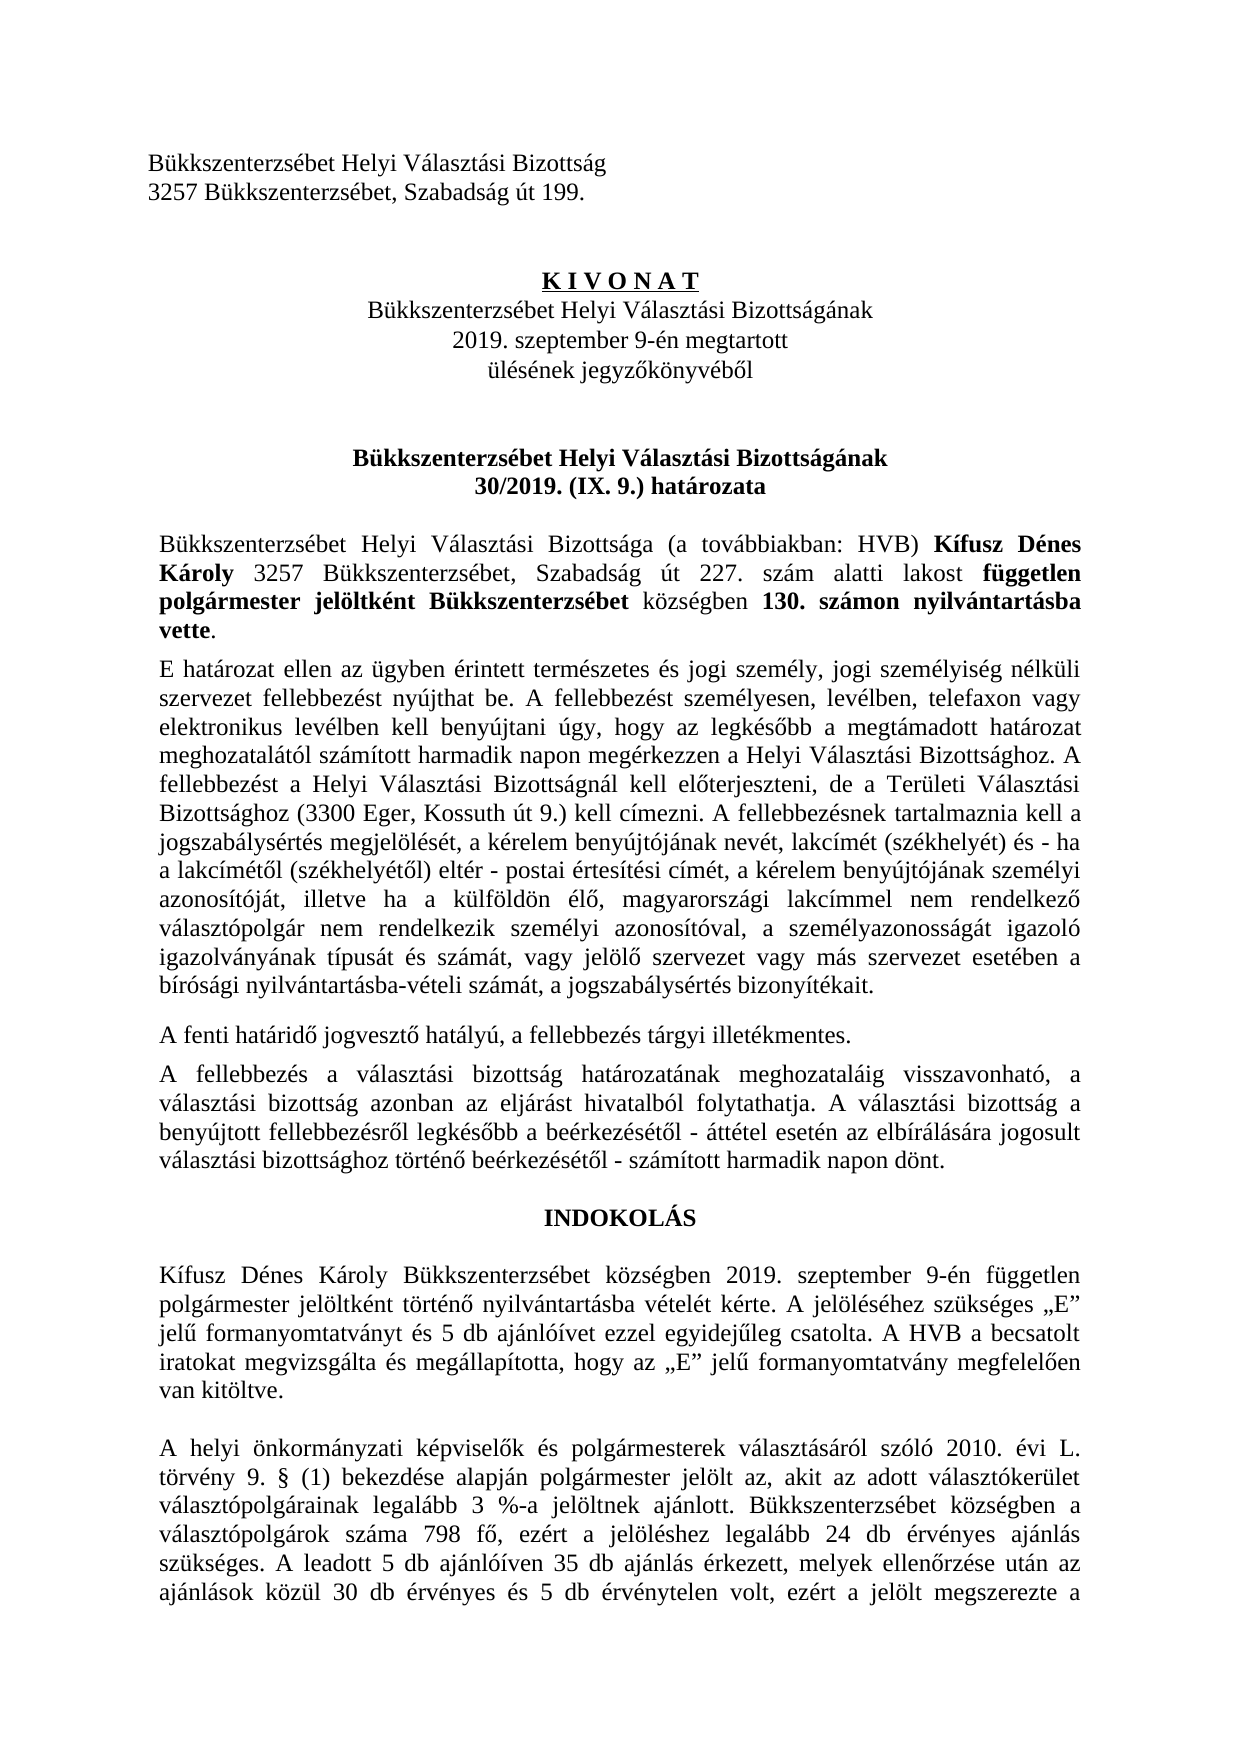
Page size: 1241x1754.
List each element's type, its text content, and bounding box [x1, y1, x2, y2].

text 3257 Bükkszenterzsébet, Szabadság út 199. [148, 177, 1093, 206]
table_cell Bükkszenterzsébet Helyi Választási Bizottságának 30/2019. (IX. 9.) határozata Bükkszenterzsébet Helyi Választási Bizottsága (a továbbiakban: HVB) Kífusz Dénes Károly 3257 Bükkszenterzsébet, Szabadság út 227. szám alatti lakost független polgármester jelöltként Bükkszenterzsébet községben 130. számon nyilvántartásba vette. E határozat ellen az ügyben érintett természetes és jogi személy, jogi személyiség nélküli szervezet fellebbezést nyújthat be. A fellebbezést személyesen, levélben, telefaxon vagy elektronikus levélben kell benyújtani úgy, hogy az legkésőbb a megtámadott határozat meghozatalától számított harmadik napon megérkezzen a Helyi Választási Bizottsághoz. A fellebbezést a Helyi Választási Bizottságnál kell előterjeszteni, de a Területi Választási Bizottsághoz (3300 Eger, Kossuth út 9.) kell címezni. A fellebbezésnek tartalmaznia kell a jogszabálysértés megjelölését, a kérelem benyújtójának nevét, lakcímét (székhelyét) és - ha a lakcímétől (székhelyétől) eltér - postai értesítési címét, a kérelem benyújtójának személyi azonosítóját, illetve ha a külföldön élő, magyarországi lakcímmel nem rendelkező választópolgár nem rendelkezik személyi azonosítóval, a személyazonosságát igazoló igazolványának típusát és számát, vagy jelölő szervezet vagy más szervezet esetében a bírósági nyilvántartásba-vételi számát, a jogszabálysértés bizonyítékait. A fenti határidő jogvesztő hatályú, a fellebbezés tárgyi illetékmentes. A fellebbezés a választási bizottság határozatának meghozataláig visszavonható, a választási bizottság azonban az eljárást hivatalból folytathatja. A választási bizottság a benyújtott fellebbezésről legkésőbb a beérkezésétől - áttétel esetén az elbírálására jogosult választási bizottsághoz történő beérkezésétől - számított harmadik napon dönt. INDOKOLÁS Kífusz Dénes Károly Bükkszenterzsébet községben 2019. szeptember 9-én független polgármester jelöltként történő nyilvántartásba vételét kérte. A jelöléséhez szükséges „E” jelű formanyomtatványt és 5 db ajánlóívet ezzel egyidejűleg csatolta. A HVB a becsatolt iratokat megvizsgálta és megállapította, hogy az „E” jelű formanyomtatvány megfelelően van kitöltve. A helyi önkormányzati képviselők és polgármesterek választásáról szóló 2010. évi L. törvény 9. § (1) bekezdése alapján polgármester jelölt az, akit az adott választókerület választópolgárainak legalább 3 %-a jelöltnek ajánlott. Bükkszenterzsébet községben a választópolgárok száma 798 fő, ezért a jelöléshez legalább 24 db érvényes ajánlás szükséges. A leadott 5 db ajánlóíven 35 db ajánlás érkezett, melyek ellenőrzése után az ajánlások közül 30 db érvényes és 5 db érvénytelen volt, ezért a jelölt megszerezte a [148, 443, 1093, 1606]
table_header [159, 500, 1081, 529]
table_header [148, 414, 1093, 443]
text 2019. szeptember 9-én megtartott [148, 325, 1093, 354]
text Bükkszenterzsébet Helyi Választási Bizottság [148, 148, 1093, 176]
text Bükkszenterzsébet Helyi Választási Bizottságának [148, 296, 1093, 324]
text K I V O N A T [148, 266, 1093, 295]
text ülésének jegyzőkönyvéből [148, 355, 1093, 383]
